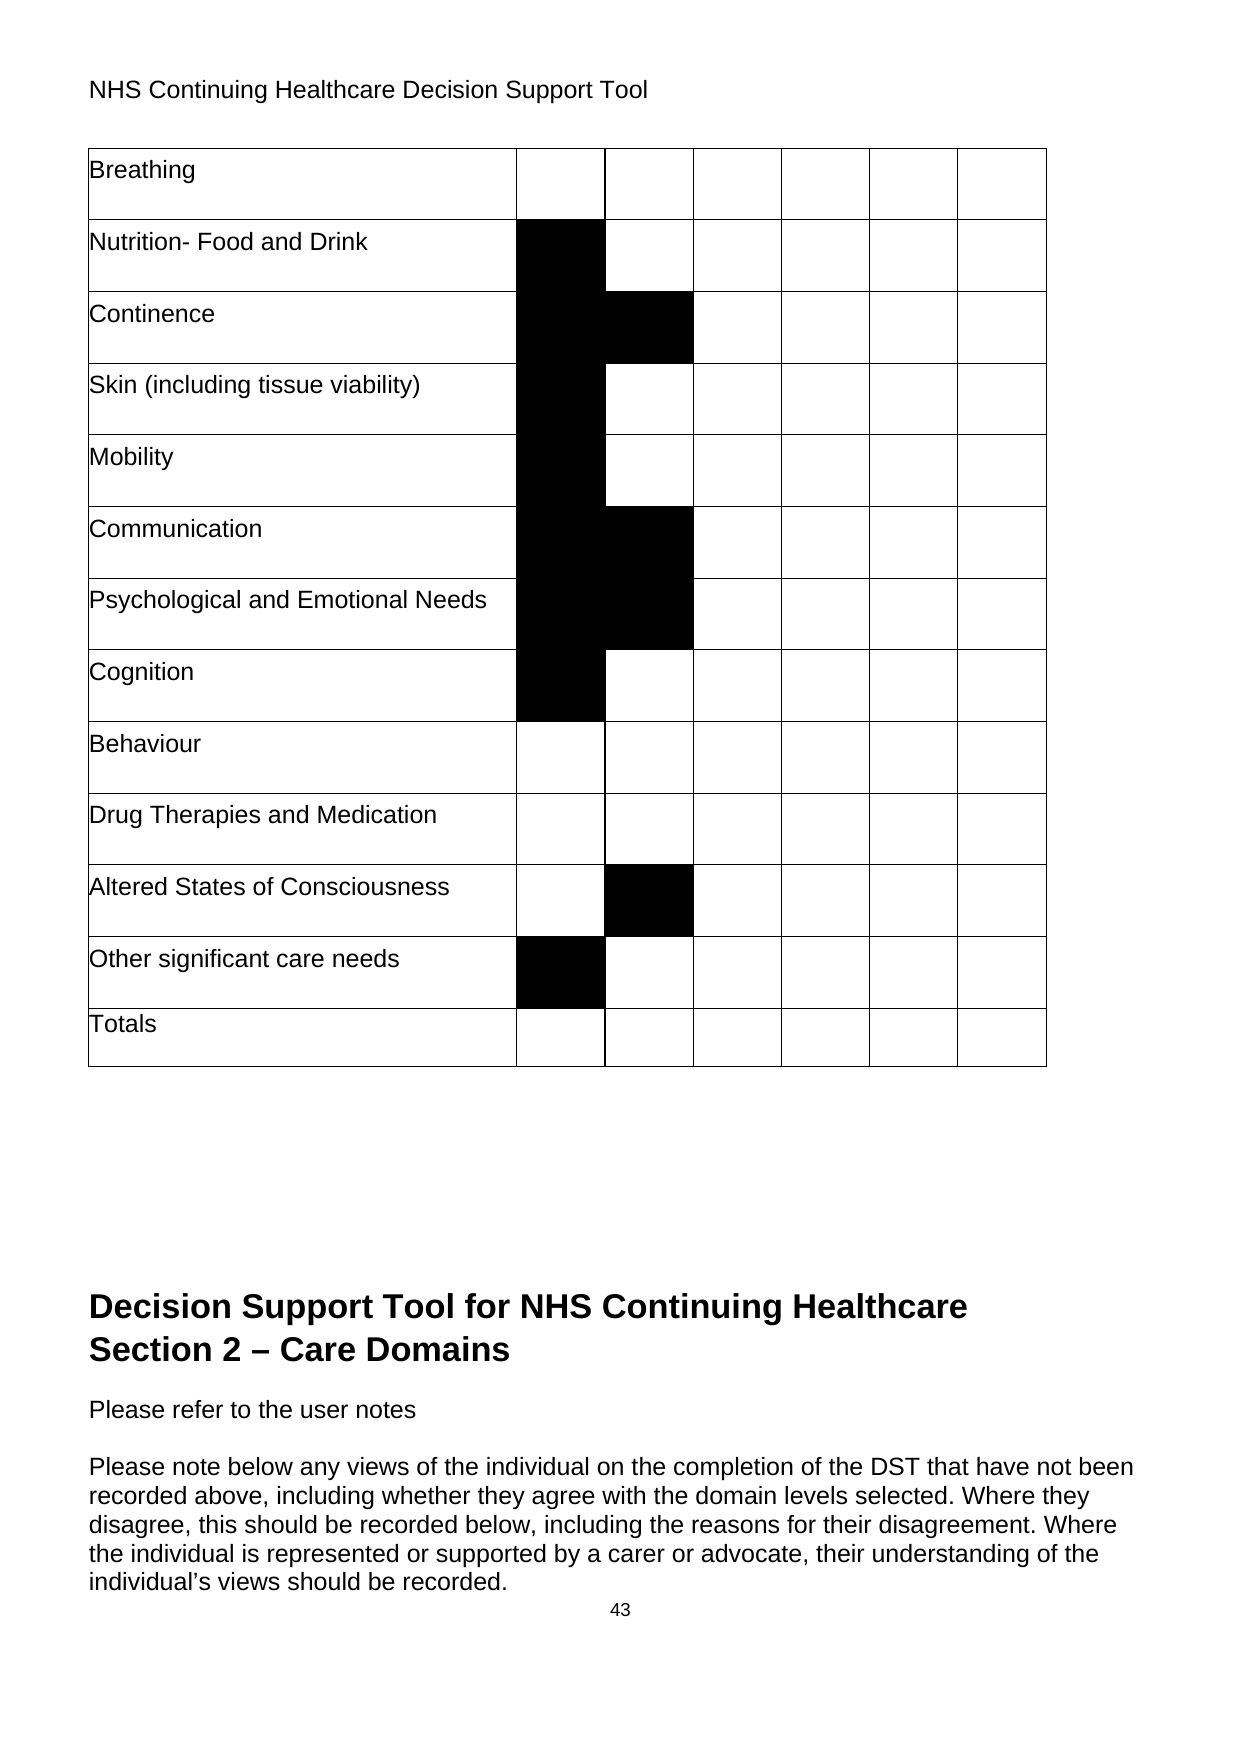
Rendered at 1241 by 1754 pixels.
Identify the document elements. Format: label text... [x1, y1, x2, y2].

table_cell [870, 364, 957, 434]
table_cell [606, 937, 693, 1008]
table_cell Other significant care needs [89, 937, 516, 1008]
table_cell [782, 507, 869, 578]
table_cell [782, 937, 869, 1008]
table_cell [517, 937, 604, 1008]
table_cell [958, 794, 1046, 864]
table_cell [517, 507, 604, 578]
table_cell [870, 507, 957, 578]
table_cell [517, 292, 604, 363]
table_cell [694, 364, 781, 434]
subtitle Decision Support Tool for NHS Continuing Healthcare Section 2 – Care Domains [89, 1284, 1152, 1370]
table_cell [606, 650, 693, 721]
table_cell [870, 794, 957, 864]
table_cell Totals [89, 1009, 516, 1066]
table_cell [517, 579, 604, 649]
table_cell [517, 650, 604, 721]
table_cell [694, 865, 781, 936]
table_cell [606, 865, 693, 936]
table_cell [958, 292, 1046, 363]
table_cell [782, 364, 869, 434]
table_cell [517, 220, 604, 291]
table_cell Skin (including tissue viability) [89, 364, 516, 434]
table_cell [517, 364, 604, 434]
table_cell [782, 650, 869, 721]
table_cell [606, 435, 693, 506]
table_cell [782, 149, 869, 219]
table_cell [782, 220, 869, 291]
table_cell [958, 220, 1046, 291]
table_cell [694, 149, 781, 219]
table_cell [694, 220, 781, 291]
table_cell [606, 794, 693, 864]
table_cell [782, 1009, 869, 1066]
table_cell [958, 364, 1046, 434]
table_cell [870, 650, 957, 721]
table_cell [694, 1009, 781, 1066]
table_cell [694, 722, 781, 793]
table_cell Psychological and Emotional Needs [89, 579, 516, 649]
table_cell [606, 220, 693, 291]
table_cell Continence [89, 292, 516, 363]
text Please note below any views of the individual on the completion of the DST that have not been recorded above, including whether they agree with the domain levels selected. Where they disagree, this should be recorded below, including the reasons for their disagreement. Where the individual is represented or supported by a carer or advocate, their understanding of the individual’s views should be recorded. [89, 1452, 1152, 1596]
table_cell [606, 507, 693, 578]
table_cell [870, 435, 957, 506]
table_cell [958, 435, 1046, 506]
table_cell [517, 722, 604, 793]
table_cell [606, 364, 693, 434]
table_cell [606, 292, 693, 363]
table_cell [958, 865, 1046, 936]
table_cell Behaviour [89, 722, 516, 793]
table_cell [694, 937, 781, 1008]
table_cell Breathing [89, 149, 516, 219]
table_cell [606, 722, 693, 793]
text Please refer to the user notes [89, 1395, 1152, 1424]
table_cell [870, 1009, 957, 1066]
table_cell [958, 149, 1046, 219]
table_cell [958, 507, 1046, 578]
table_cell [517, 149, 604, 219]
table_cell Cognition [89, 650, 516, 721]
table_cell [958, 722, 1046, 793]
table_cell [870, 220, 957, 291]
table_cell [870, 292, 957, 363]
table_cell [606, 579, 693, 649]
table_cell [870, 579, 957, 649]
table_cell [694, 579, 781, 649]
table_cell Mobility [89, 435, 516, 506]
table_cell [782, 292, 869, 363]
table_cell [606, 1009, 693, 1066]
table_cell [782, 794, 869, 864]
table_cell Drug Therapies and Medication [89, 794, 516, 864]
table_cell [958, 579, 1046, 649]
table_cell [694, 292, 781, 363]
table_cell Communication [89, 507, 516, 578]
table_cell [870, 865, 957, 936]
table_cell [870, 722, 957, 793]
table_cell [517, 865, 604, 936]
table_cell [694, 794, 781, 864]
table_cell [782, 579, 869, 649]
table_cell [958, 1009, 1046, 1066]
table_cell [958, 937, 1046, 1008]
table_cell [517, 1009, 604, 1066]
table_cell [958, 650, 1046, 721]
table_cell [694, 650, 781, 721]
table_cell Nutrition- Food and Drink [89, 220, 516, 291]
table_cell [694, 507, 781, 578]
table_cell Altered States of Consciousness [89, 865, 516, 936]
table_cell [694, 435, 781, 506]
table_cell [517, 435, 604, 506]
table_cell [870, 149, 957, 219]
table_cell [870, 937, 957, 1008]
table_cell [606, 149, 693, 219]
table_cell [782, 722, 869, 793]
table_cell [517, 794, 604, 864]
table_cell [782, 865, 869, 936]
table_cell [782, 435, 869, 506]
